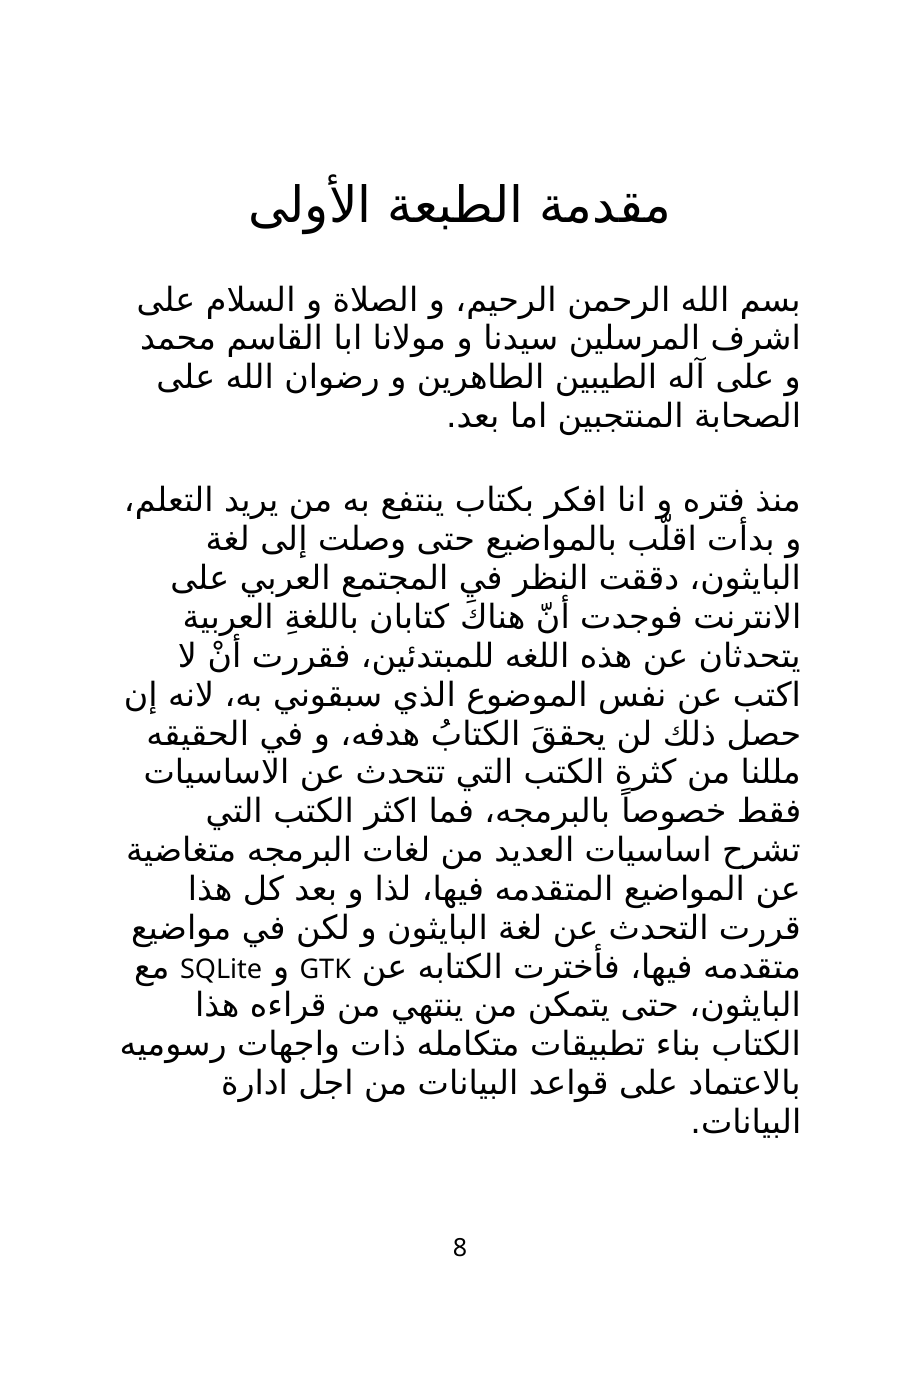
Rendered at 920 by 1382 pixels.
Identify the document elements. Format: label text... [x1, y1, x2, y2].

text بسم الله الرحمن الرحيم، و الصلاة و السلام على اشرف المرسلين سيدنا و مولانا ابا القاسم محمد و على آله الطيبين الطاهرين و رضوان الله على الصحابة المنتجبين اما بعد. [118, 280, 801, 435]
text مقدمة الطبعة الأولى [118, 176, 801, 234]
text منذ فتره و انا افكر بكتاب ينتفع به من يريد التعلم، و بدأت اقلّب بالمواضيع حتى وصلت إلى لغة البايثون، دققت النظر في المجتمع العربي على الانترنت فوجدت أنّ هناكَ كتابان باللغةِ العربية يتحدثان عن هذه اللغه للمبتدئين، فقررت أنْ لا اكتب عن نفس الموضوع الذي سبقوني به، لانه إن حصل ذلك لن يحققَ الكتابُ هدفه، و في الحقيقه مللنا من كثرة الكتب التي تتحدث عن الاساسيات فقط خصوصاً بالبرمجه، فما اكثر الكتب التي تشرح اساسيات العديد من لغات البرمجه متغاضية عن المواضيع المتقدمه فيها، لذا و بعد كل هذا قررت التحدث عن لغة البايثون و لكن في مواضيع متقدمه فيها، فأخترت الكتابه عن GTK و SQLite مع البايثون، حتى يتمكن من ينتهي من قراءه هذا الكتاب بناء تطبيقات متكامله ذات واجهات رسوميه بالاعتماد على قواعد البيانات من اجل ادارة البيانات. [118, 481, 801, 1141]
